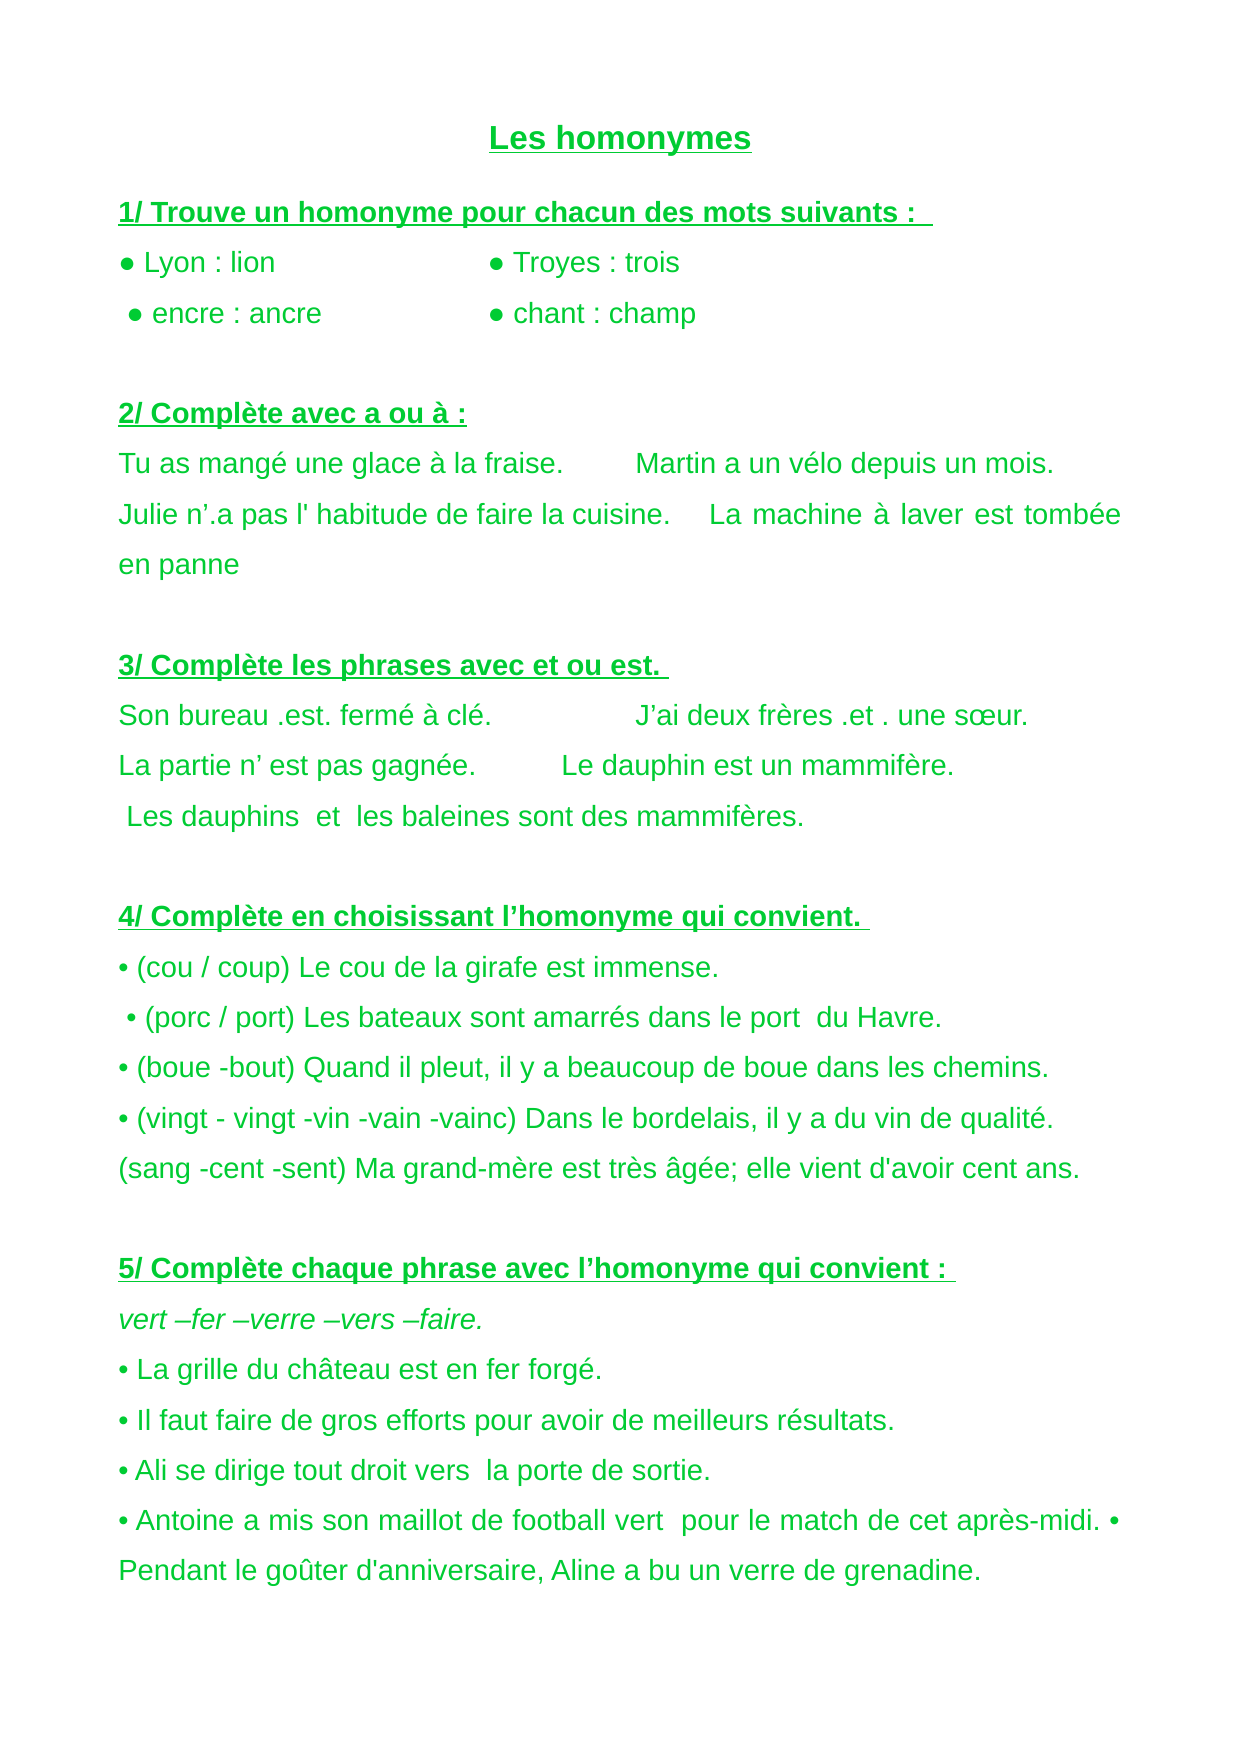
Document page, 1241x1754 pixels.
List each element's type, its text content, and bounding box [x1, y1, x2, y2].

text • Il faut faire de gros efforts pour avoir de meilleurs résultats. [118, 1402, 1122, 1436]
text ● encre : ancre ● chant : champ [118, 296, 1122, 329]
text • Antoine a mis son maillot de football vert pour le match de cet après-midi. • Pendant le goûter d'anniversaire, Aline a bu un verre de grenadine. [118, 1503, 1122, 1587]
text 4/ Complète en choisissant l’homonyme qui convient. [118, 899, 1122, 933]
text 3/ Complète les phrases avec et ou est. [118, 648, 1122, 681]
text 2/ Complète avec a ou à : [118, 396, 1122, 430]
text • (boue -bout) Quand il pleut, il y a beaucoup de boue dans les chemins. [118, 1050, 1122, 1084]
text ● Lyon : lion ● Troyes : trois [118, 245, 1122, 279]
text • (cou / coup) Le cou de la girafe est immense. [118, 950, 1122, 983]
text La partie n’ est pas gagnée. Le dauphin est un mammifère. [118, 748, 1122, 782]
text Les dauphins et les baleines sont des mammifères. [118, 799, 1122, 832]
text 5/ Complète chaque phrase avec l’homonyme qui convient : [118, 1252, 1122, 1285]
text Son bureau .est. fermé à clé. J’ai deux frères .et . une sœur. [118, 698, 1122, 732]
text 1/ Trouve un homonyme pour chacun des mots suivants : [118, 195, 1122, 228]
text (sang -cent -sent) Ma grand-mère est très âgée; elle vient d'avoir cent ans. [118, 1151, 1122, 1184]
text • Ali se dirige tout droit vers la porte de sortie. [118, 1453, 1122, 1486]
text Tu as mangé une glace à la fraise. Martin a un vélo depuis un mois. [118, 447, 1122, 480]
text • (porc / port) Les bateaux sont amarrés dans le port du Havre. [118, 1000, 1122, 1033]
text Julie n’.a pas l' habitude de faire la cuisine. La machine à laver est tombée en panne [118, 497, 1122, 581]
text Les homonymes [118, 118, 1122, 157]
text vert –fer –verre –vers –faire. [118, 1302, 1122, 1335]
text • (vingt - vingt -vin -vain -vainc) Dans le bordelais, il y a du vin de qualité. [118, 1101, 1122, 1134]
text • La grille du château est en fer forgé. [118, 1352, 1122, 1386]
